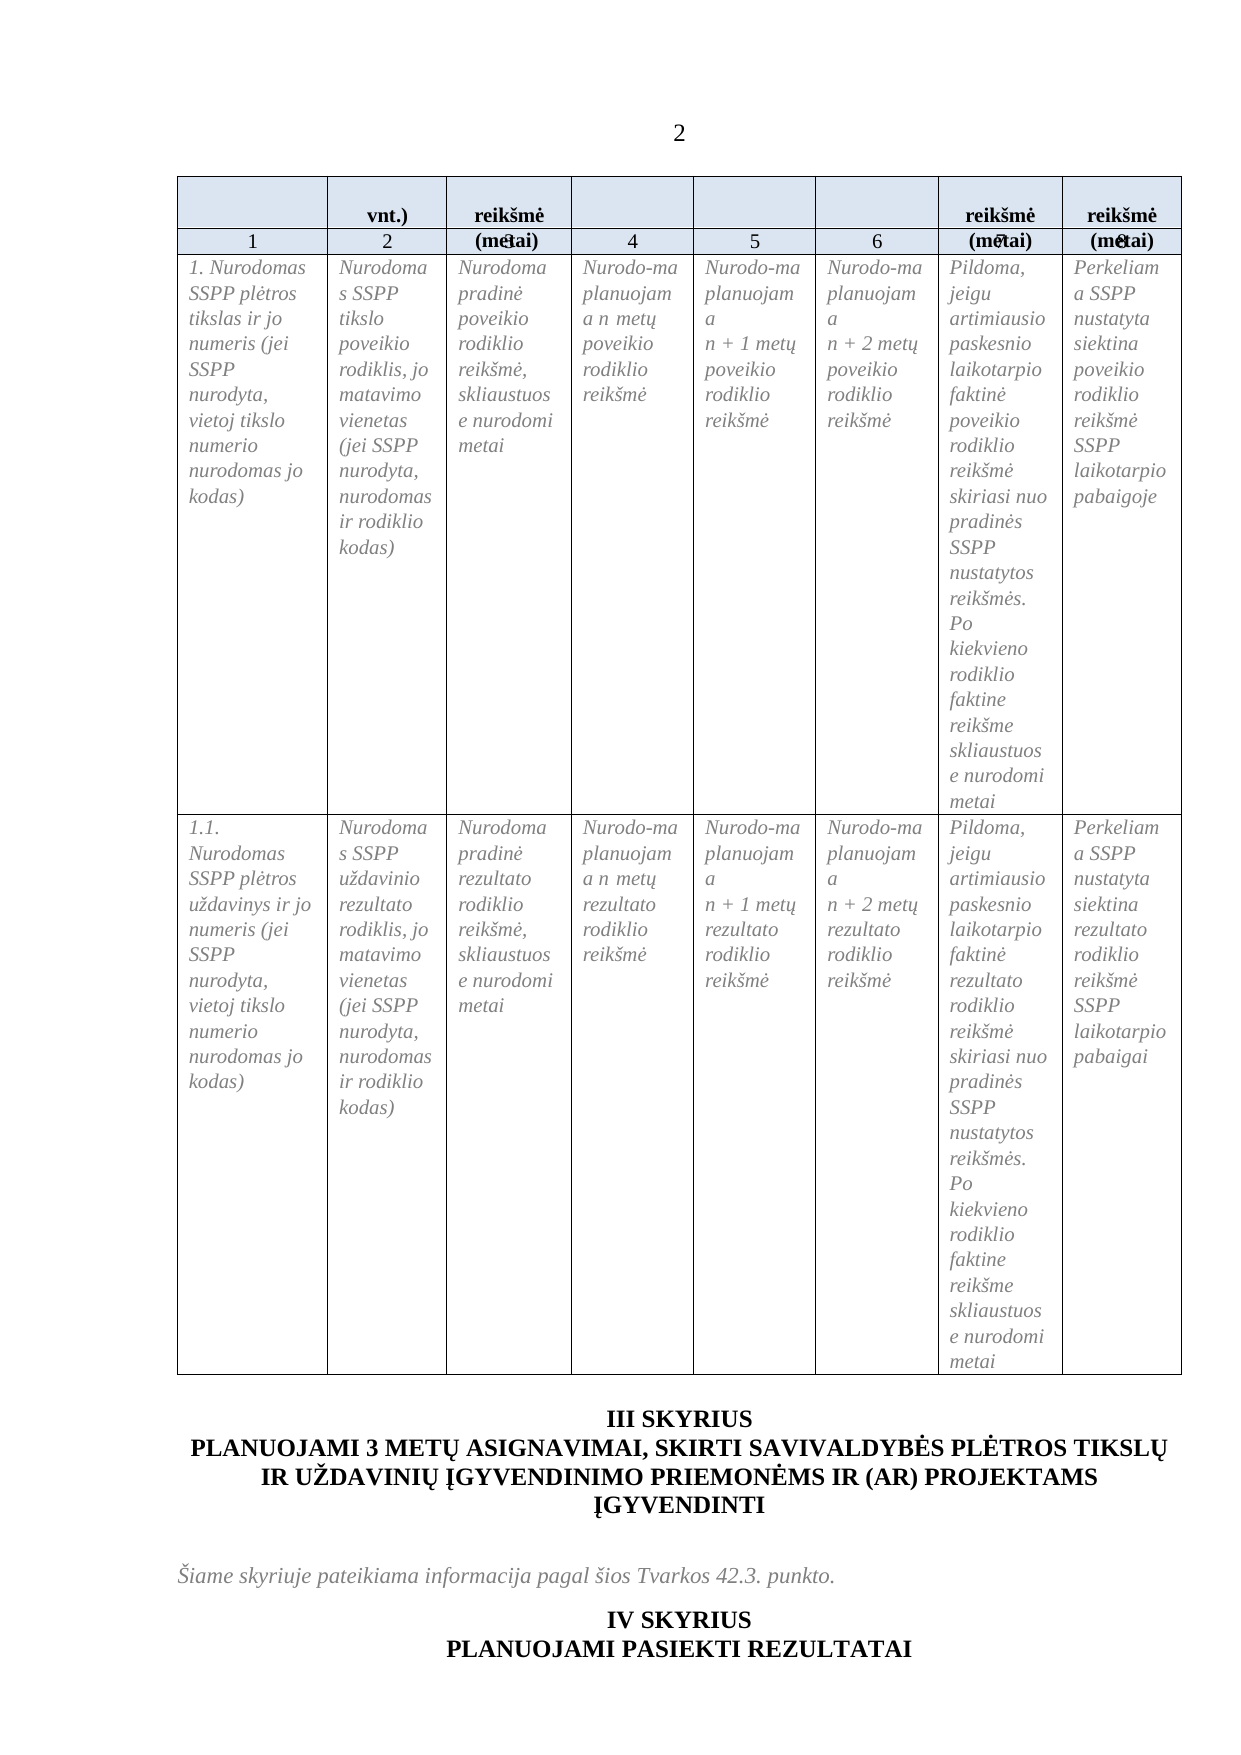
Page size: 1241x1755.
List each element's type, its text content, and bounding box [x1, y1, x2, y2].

table_cell 4 [572, 229, 693, 254]
table_cell Nurodoma pradinė rezultato rodiklio reikšmė, skliaustuose nurodomi metai [447, 815, 571, 1374]
table_cell 1.1. Nurodomas SSPP plėtros uždavinys ir jo numeris (jei SSPP nurodyta, vietoj tikslo numerio nurodomas jo kodas) [178, 815, 327, 1374]
table_cell Nurodo-ma planuojama n + 2 metų poveikio rodiklio reikšmė [816, 255, 938, 814]
table_cell [572, 177, 693, 227]
table_cell Nurodomas SSPP uždavinio rezultato rodiklis, jo matavimo vienetas (jei SSPP nurodyta, nurodomas ir rodiklio kodas) [328, 815, 446, 1374]
text III SKYRIUS [177, 1404, 1181, 1433]
table_cell 1. Nurodomas SSPP plėtros tikslas ir jo numeris (jei SSPP nurodyta, vietoj tikslo numerio nurodomas jo kodas) [178, 255, 327, 814]
table_cell 2 [328, 229, 446, 254]
table_cell 8 [1063, 229, 1181, 254]
table_cell Perkeliama SSPP nustatyta siektina poveikio rodiklio reikšmė SSPP laikotarpio pabaigoje [1063, 255, 1181, 814]
table_cell Nurodomas SSPP tikslo poveikio rodiklis, jo matavimo vienetas (jei SSPP nurodyta, nurodomas ir rodiklio kodas) [328, 255, 446, 814]
table_cell Pildoma, jeigu artimiausio paskesnio laikotarpio faktinė rezultato rodiklio reikšmė skiriasi nuo pradinės SSPP nustatytos reikšmės. Po kiekvieno rodiklio faktine reikšme skliaustuose nurodomi metai [939, 815, 1062, 1374]
table_cell [694, 177, 815, 227]
table_cell 7 [939, 229, 1062, 254]
table_cell Nurodo-ma planuojama n + 2 metų rezultato rodiklio reikšmė [816, 815, 938, 1374]
table_cell Pildoma, jeigu artimiausio paskesnio laikotarpio faktinė poveikio rodiklio reikšmė skiriasi nuo pradinės SSPP nustatytos reikšmės. Po kiekvieno rodiklio faktine reikšme skliaustuose nurodomi metai [939, 255, 1062, 814]
table_cell Perkeliama SSPP nustatyta siektina rezultato rodiklio reikšmė SSPP laikotarpio pabaigai [1063, 815, 1181, 1374]
table_header Faktinė stebėsenos rodiklio reikšmė (metai) [939, 177, 1062, 227]
table_cell 6 [816, 229, 938, 254]
table_cell Nurodo-ma planuojama n + 1 metų rezultato rodiklio reikšmė [694, 815, 815, 1374]
table_cell [816, 177, 938, 227]
table_cell 1 [178, 229, 327, 254]
table_header Pradinė stebėsenos rodiklio reikšmė (metai) [447, 177, 571, 227]
text Šiame skyriuje pateikiama informacija pagal šios Tvarkos 42.3. punkto. [177, 1562, 1181, 1588]
table_cell Nurodo-ma planuojama n metų rezultato rodiklio reikšmė [572, 815, 693, 1374]
table_cell 3 [447, 229, 571, 254]
table_cell Nurodo-ma planuojama n + 1 metų poveikio rodiklio reikšmė [694, 255, 815, 814]
text PLANUOJAMI 3 METŲ ASIGNAVIMAI, SKIRTI SAVIVALDYBĖS PLĖTROS TIKSLŲ IR UŽDAVINIŲ ĮGYVENDINIMO PRIEMONĖMS IR (AR) PROJEKTAMS ĮGYVENDINTI [177, 1433, 1181, 1519]
text PLANUOJAMI PASIEKTI REZULTATAI [177, 1634, 1181, 1663]
table_header vnt.) [328, 177, 446, 227]
text IV SKYRIUS [177, 1605, 1181, 1634]
table_header [178, 177, 327, 227]
table_cell Nurodoma pradinė poveikio rodiklio reikšmė, skliaustuose nurodomi metai [447, 255, 571, 814]
table_cell Nurodo-ma planuojama n metų poveikio rodiklio reikšmė [572, 255, 693, 814]
table_cell 5 [694, 229, 815, 254]
table_header Siekiama stebėsenos rodiklio reikšmė (metai) [1063, 177, 1181, 227]
